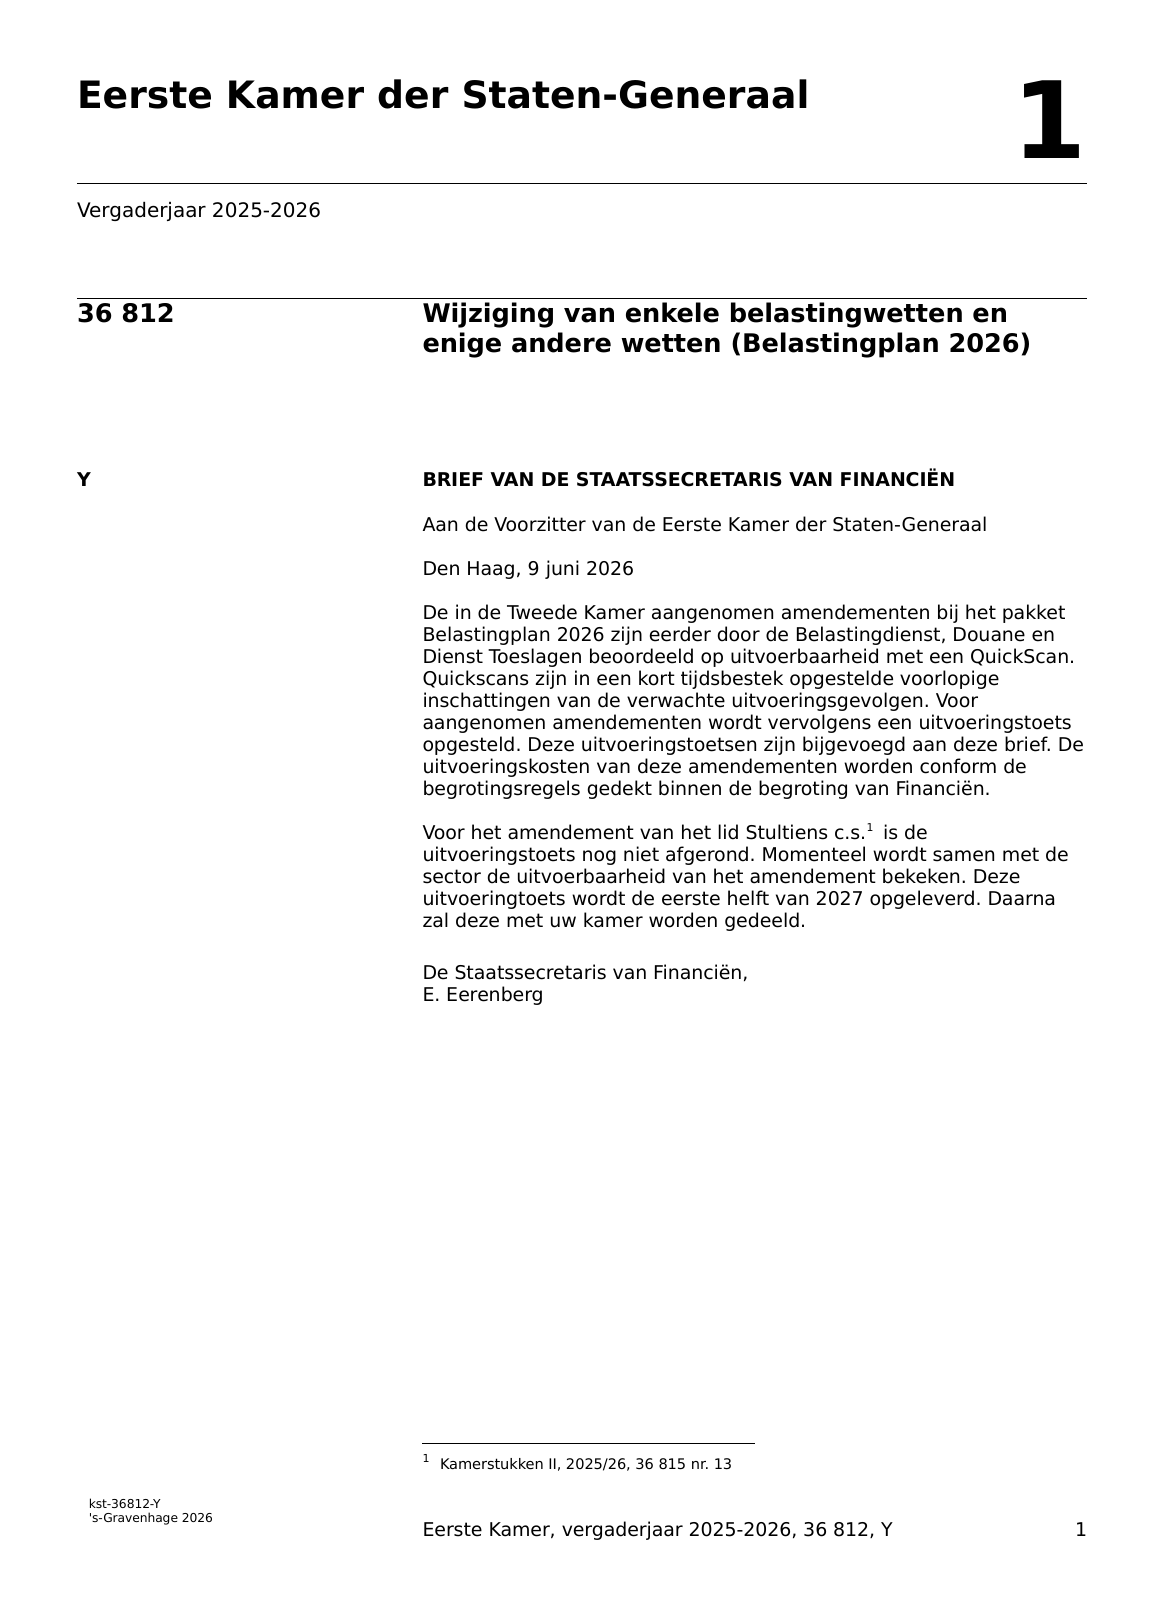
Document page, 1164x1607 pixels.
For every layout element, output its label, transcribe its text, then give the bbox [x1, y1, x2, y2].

text De in de Tweede Kamer aangenomen amendementen bij het pakket Belastingplan 2026 zijn eerder door de Belastingdienst, Douane en Dienst Toeslagen beoordeeld op uitvoerbaarheid met een QuickScan. Quickscans zijn in een kort tijdsbestek opgestelde voorlopige inschattingen van de verwachte uitvoeringsgevolgen. Voor aangenomen amendementen wordt vervolgens een uitvoeringstoets opgesteld. Deze uitvoeringstoetsen zijn bijgevoegd aan deze brief. De uitvoeringskosten van deze amendementen worden conform de begrotingsregels gedekt binnen de begroting van Financiën. [422, 602, 1087, 800]
table_header 1 [886, 59, 1087, 183]
text Aan de Voorzitter van de Eerste Kamer der Staten-Generaal [422, 513, 1087, 536]
subtitle Y BRIEF VAN DE STAATSSECRETARIS VAN FINANCIËN [77, 469, 1087, 491]
text 's-Gravenhage 2026 [88, 1511, 323, 1525]
text De Staatssecretaris van Financiën, E. Eerenberg [422, 962, 1087, 1006]
table_cell Vergaderjaar 2025-2026 [77, 184, 1087, 298]
text Kamerstukken II, 2025/26, 36 815 nr. 13 [422, 1452, 1087, 1474]
text kst-36812-Y [88, 1497, 323, 1511]
text Voor het amendement van het lid Stultiens c.s. is de uitvoeringstoets nog niet afgerond. Momenteel wordt samen met de sector de uitvoerbaarheid van het amendement bekeken. Deze uitvoeringtoets wordt de eerste helft van 2027 opgeleverd. Daarna zal deze met uw kamer worden gedeeld. [422, 822, 1087, 932]
text Den Haag, 9 juni 2026 [422, 558, 1087, 580]
table_header Eerste Kamer der Staten-Generaal [77, 59, 886, 183]
subtitle 36 812 Wijziging van enkele belastingwetten en enige andere wetten (Belastingplan 2026) [77, 299, 1087, 358]
